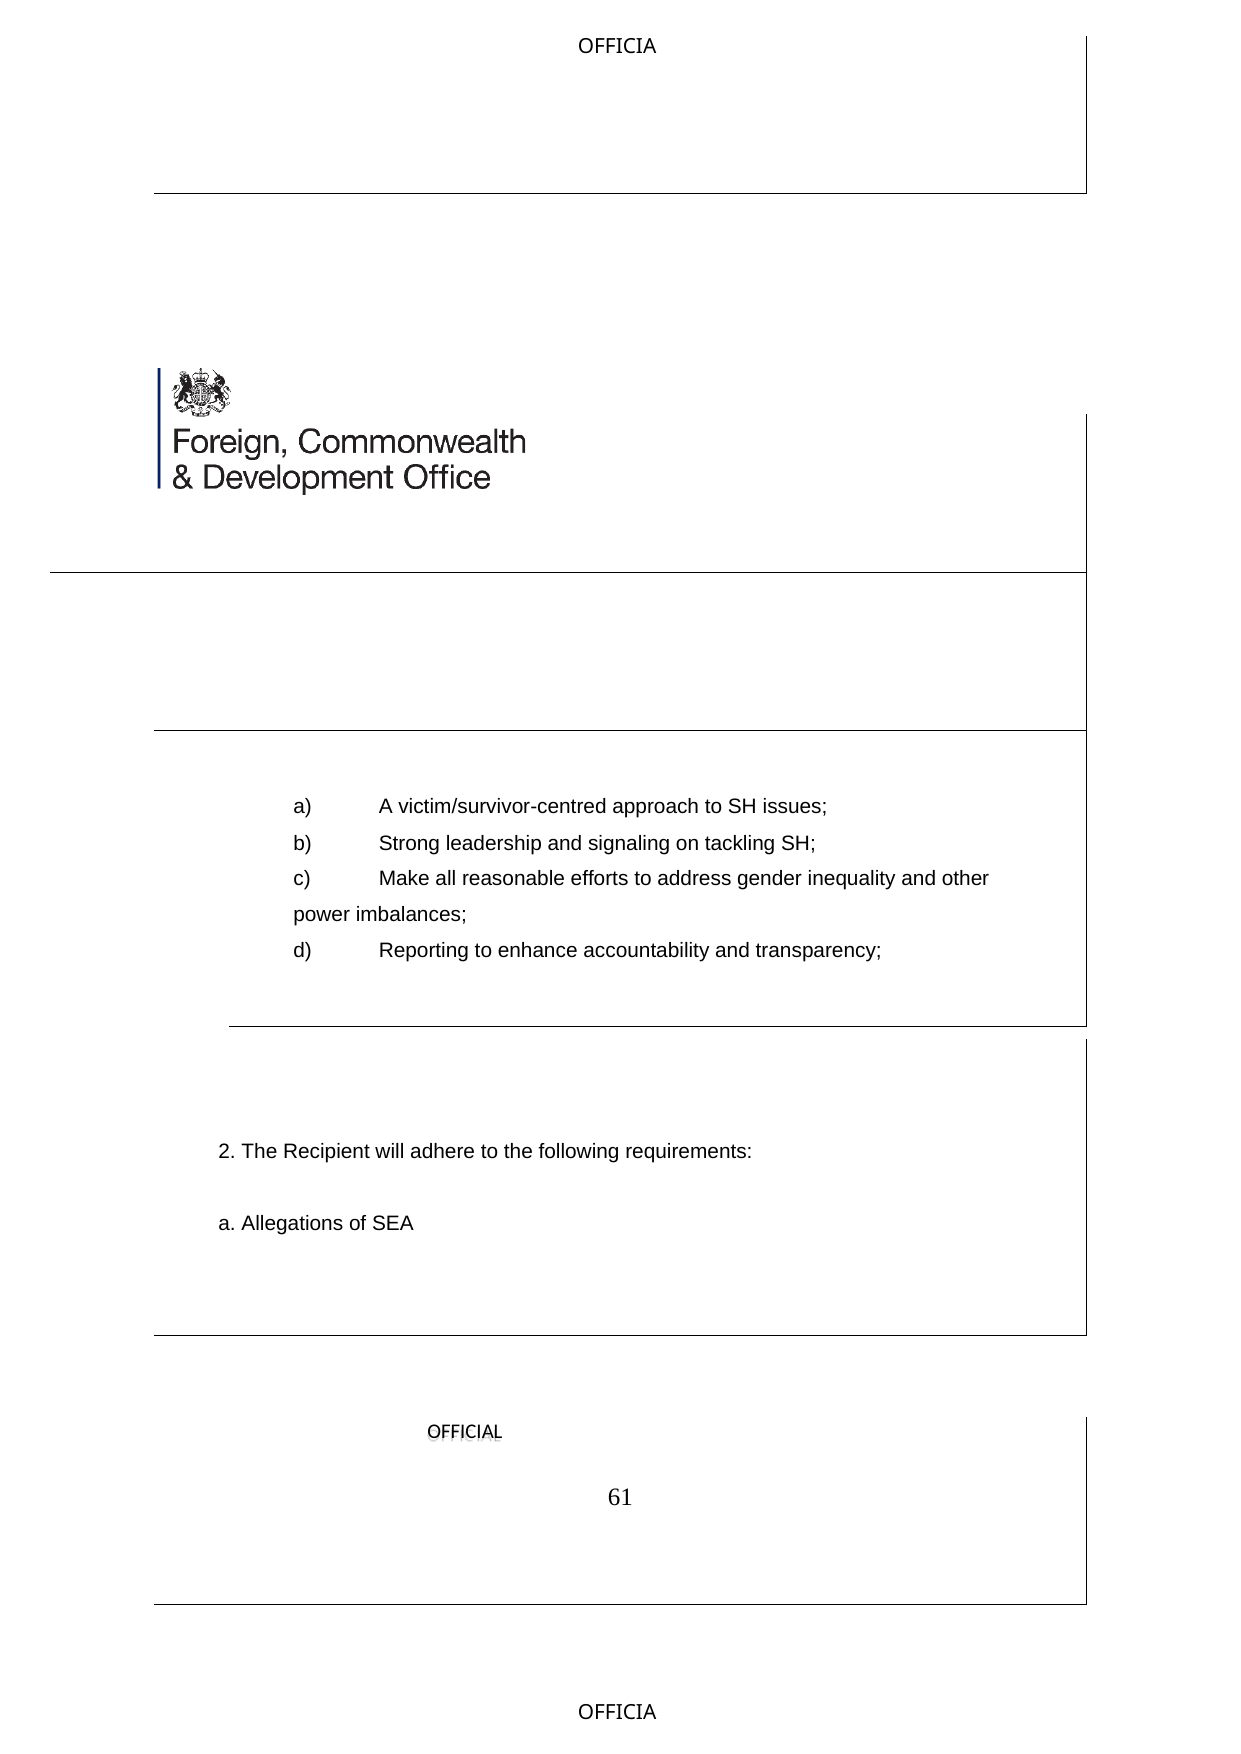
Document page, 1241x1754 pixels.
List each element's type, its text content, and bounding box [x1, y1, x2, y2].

text a. Allegations of SEA [153, 1146, 1087, 1235]
text b) Strong leadership and signaling on tackling SH; [228, 766, 1087, 802]
text d) Reporting to enhance accountability and transparency; [228, 873, 1087, 1027]
text a) A victim/survivor-centred approach to SH issues; [228, 730, 1086, 766]
text c) Make all reasonable efforts to address gender inequality and other power imbalances; [228, 802, 1087, 873]
text 2. The Recipient will adhere to the following requirements: [153, 1074, 1087, 1146]
